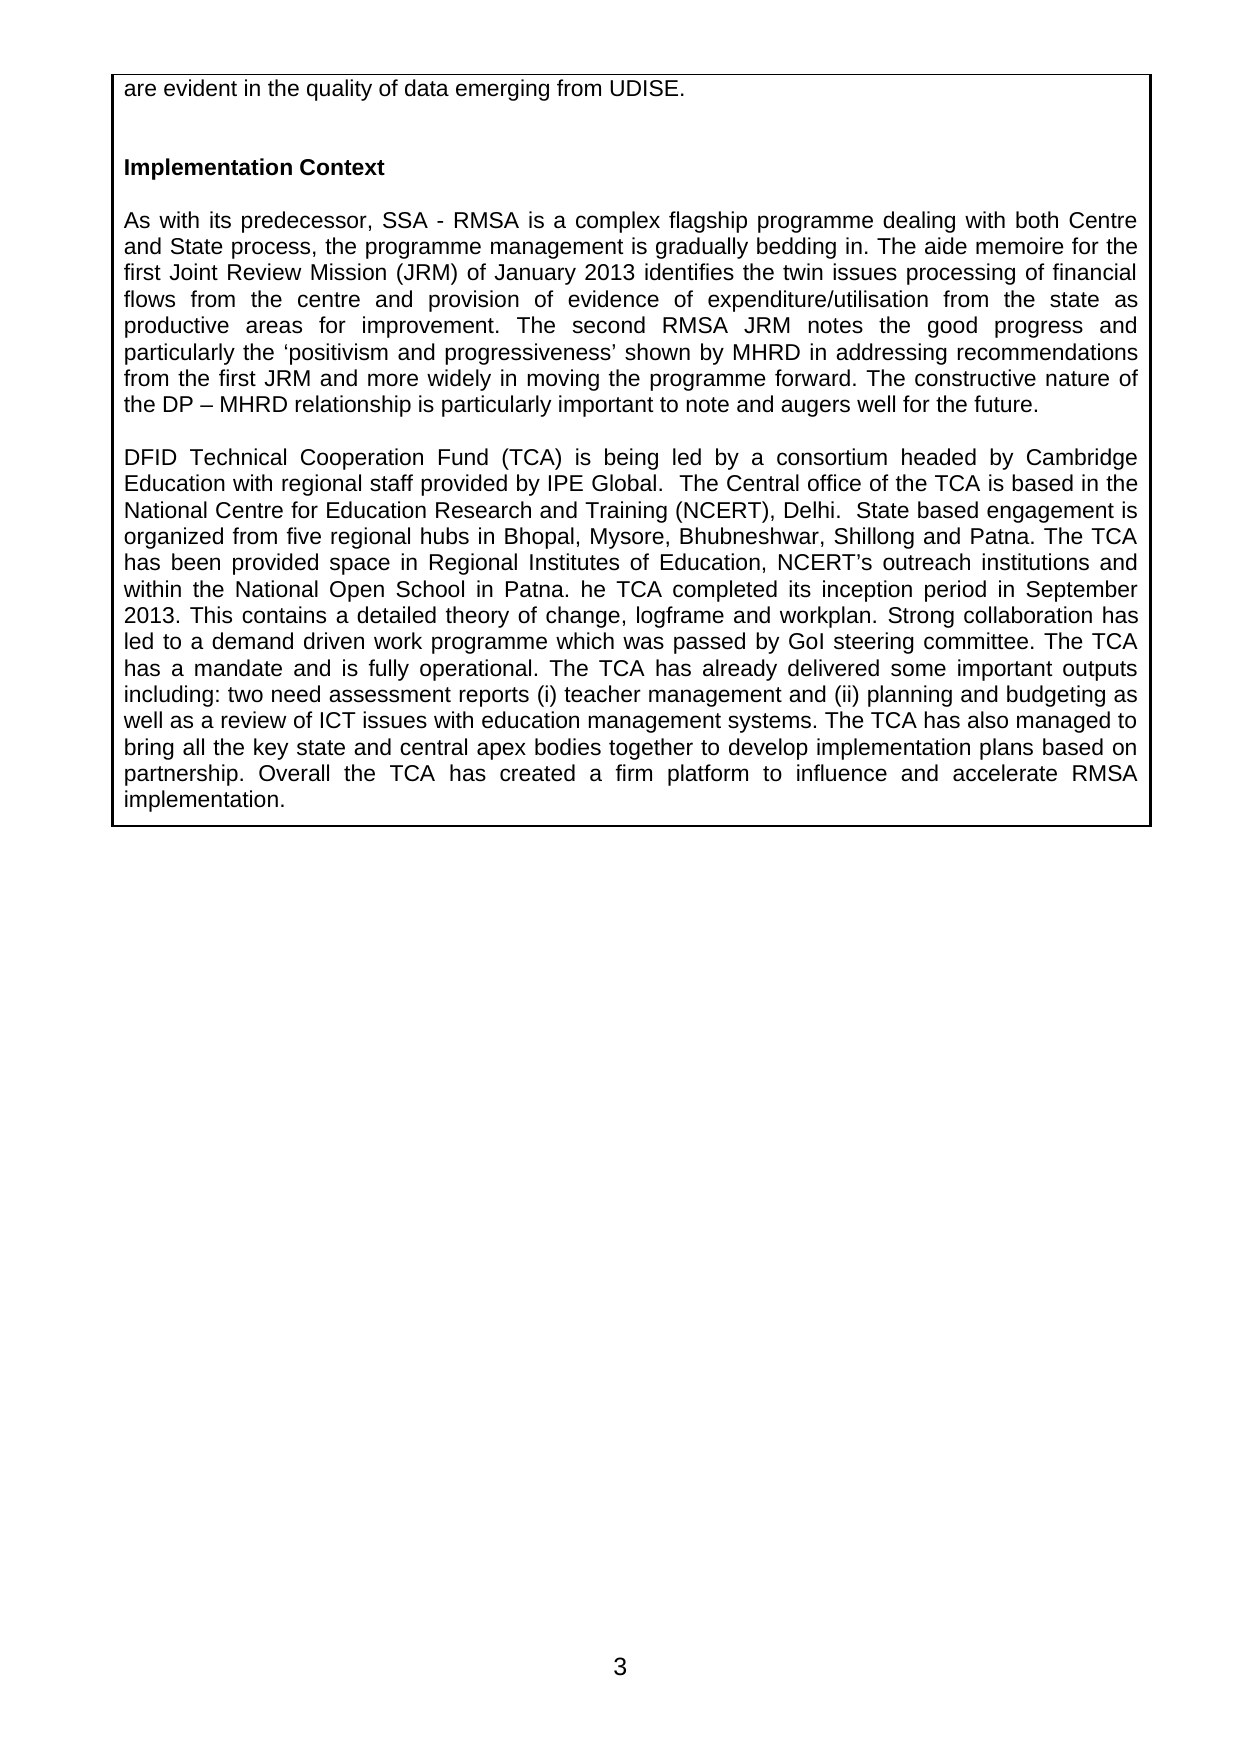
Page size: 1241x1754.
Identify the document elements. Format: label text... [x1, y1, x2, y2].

table_cell are evident in the quality of data emerging from UDISE. Implementation Context As with its predecessor, SSA - RMSA is a complex flagship programme dealing with both Centre and State process, the programme management is gradually bedding in. The aide memoire for the first Joint Review Mission (JRM) of January 2013 identifies the twin issues processing of financial flows from the centre and provision of evidence of expenditure/utilisation from the state as productive areas for improvement. The second RMSA JRM notes the good progress and particularly the ‘positivism and progressiveness’ shown by MHRD in addressing recommendations from the first JRM and more widely in moving the programme forward. The constructive nature of the DP – MHRD relationship is particularly important to note and augers well for the future. DFID Technical Cooperation Fund (TCA) is being led by a consortium headed by Cambridge Education with regional staff provided by IPE Global. The Central office of the TCA is based in the National Centre for Education Research and Training (NCERT), Delhi. State based engagement is organized from five regional hubs in Bhopal, Mysore, Bhubneshwar, Shillong and Patna. The TCA has been provided space in Regional Institutes of Education, NCERT’s outreach institutions and within the National Open School in Patna. he TCA completed its inception period in September 2013. This contains a detailed theory of change, logframe and workplan. Strong collaboration has led to a demand driven work programme which was passed by GoI steering committee. The TCA has a mandate and is fully operational. The TCA has already delivered some important outputs including: two need assessment reports (i) teacher management and (ii) planning and budgeting as well as a review of ICT issues with education management systems. The TCA has also managed to bring all the key state and central apex bodies together to develop implementation plans based on partnership. Overall the TCA has created a firm platform to influence and accelerate RMSA implementation. [114, 75, 1149, 825]
